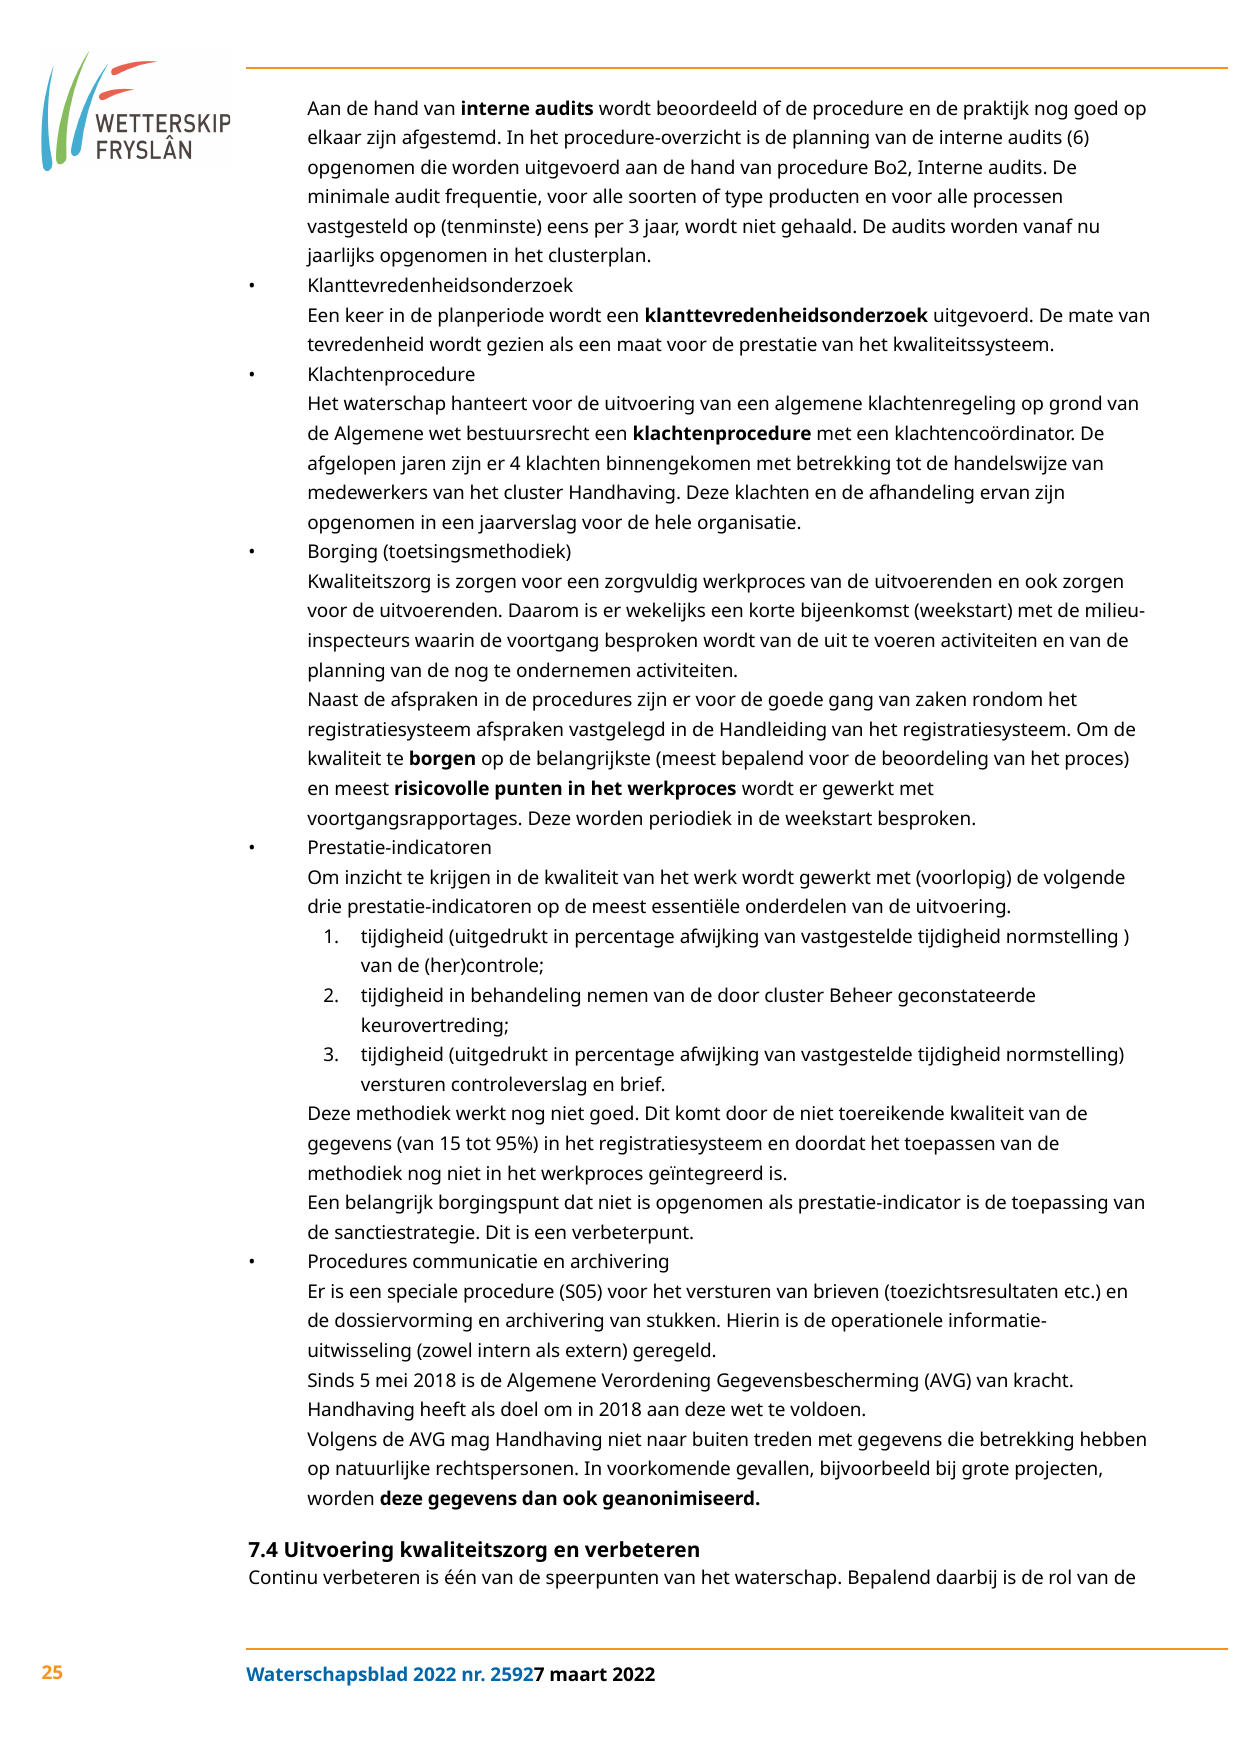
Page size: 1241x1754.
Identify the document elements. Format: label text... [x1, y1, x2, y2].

text Continu verbeteren is één van de speerpunten van het waterschap. Bepalend daarbij is de rol van de [248, 1564, 1152, 1590]
list Volgens de AVG mag Handhaving niet naar buiten treden met gegevens die betrekking hebben op natuurlijke rechtspersonen. In voorkomende gevallen, bijvoorbeeld bij grote projecten, worden deze gegevens dan ook geanonimiseerd. [248, 1426, 1152, 1511]
list Kwaliteitszorg is zorgen voor een zorgvuldig werkproces van de uitvoerenden en ook zorgen voor de uitvoerenden. Daarom is er wekelijks een korte bijeenkomst (weekstart) met de milieu-inspecteurs waarin de voortgang besproken wordt van de uit te voeren activiteiten en van de planning van de nog te ondernemen activiteiten. [248, 568, 1152, 683]
list Klanttevredenheidsonderzoek [248, 272, 1152, 298]
list Het waterschap hanteert voor de uitvoering van een algemene klachtenregeling op grond van de Algemene wet bestuursrecht een klachtenprocedure met een klachtencoördinator. De afgelopen jaren zijn er 4 klachten binnengekomen met betrekking tot de handelswijze van medewerkers van het cluster Handhaving. Deze klachten en de afhandeling ervan zijn opgenomen in een jaarverslag voor de hele organisatie. [248, 391, 1152, 535]
list Een keer in de planperiode wordt een klanttevredenheidsonderzoek uitgevoerd. De mate van tevredenheid wordt gezien als een maat voor de prestatie van het kwaliteitssysteem. [248, 302, 1152, 357]
list Prestatie-indicatoren [248, 834, 1152, 860]
list Een belangrijk borgingspunt dat niet is opgenomen als prestatie-indicator is de toepassing van de sanctiestrategie. Dit is een verbeterpunt. [248, 1189, 1152, 1245]
list tijdigheid in behandeling nemen van de door cluster Beheer geconstateerde keurovertreding; [323, 982, 1152, 1038]
list tijdigheid (uitgedrukt in percentage afwijking van vastgestelde tijdigheid normstelling ) van de (her)controle; [323, 923, 1152, 978]
list Aan de hand van interne audits wordt beoordeeld of de procedure en de praktijk nog goed op elkaar zijn afgestemd. In het procedure-overzicht is de planning van de interne audits (6) opgenomen die worden uitgevoerd aan de hand van procedure Bo2, Interne audits. De minimale audit frequentie, voor alle soorten of type producten en voor alle processen vastgesteld op (tenminste) eens per 3 jaar, wordt niet gehaald. De audits worden vanaf nu jaarlijks opgenomen in het clusterplan. [248, 95, 1152, 268]
list Borging (toetsingsmethodiek) [248, 538, 1152, 564]
text 7.4 Uitvoering kwaliteitszorg en verbeteren [248, 1536, 1152, 1564]
list Sinds 5 mei 2018 is de Algemene Verordening Gegevensbescherming (AVG) van kracht. Handhaving heeft als doel om in 2018 aan deze wet te voldoen. [248, 1367, 1152, 1422]
list Procedures communicatie en archivering [248, 1248, 1152, 1274]
list Er is een speciale procedure (S05) voor het versturen van brieven (toezichtsresultaten etc.) en de dossiervorming en archivering van stukken. Hierin is de operationele informatie-uitwisseling (zowel intern als extern) geregeld. [248, 1278, 1152, 1363]
list Klachtenprocedure [248, 361, 1152, 387]
list Deze methodiek werkt nog niet goed. Dit komt door de niet toereikende kwaliteit van de gegevens (van 15 tot 95%) in het registratiesysteem en doordat het toepassen van de methodiek nog niet in het werkproces geïntegreerd is. [248, 1101, 1152, 1186]
list tijdigheid (uitgedrukt in percentage afwijking van vastgestelde tijdigheid normstelling) versturen controleverslag en brief. [323, 1041, 1152, 1097]
list Naast de afspraken in de procedures zijn er voor de goede gang van zaken rondom het registratiesysteem afspraken vastgelegd in de Handleiding van het registratiesysteem. Om de kwaliteit te borgen op de belangrijkste (meest bepalend voor de beoordeling van het proces) en meest risicovolle punten in het werkproces wordt er gewerkt met voortgangsrapportages. Deze worden periodiek in de weekstart besproken. [248, 686, 1152, 831]
list Om inzicht te krijgen in de kwaliteit van het werk wordt gewerkt met (voorlopig) de volgende drie prestatie-indicatoren op de meest essentiële onderdelen van de uitvoering. [248, 864, 1152, 919]
picture [41, 47, 231, 172]
